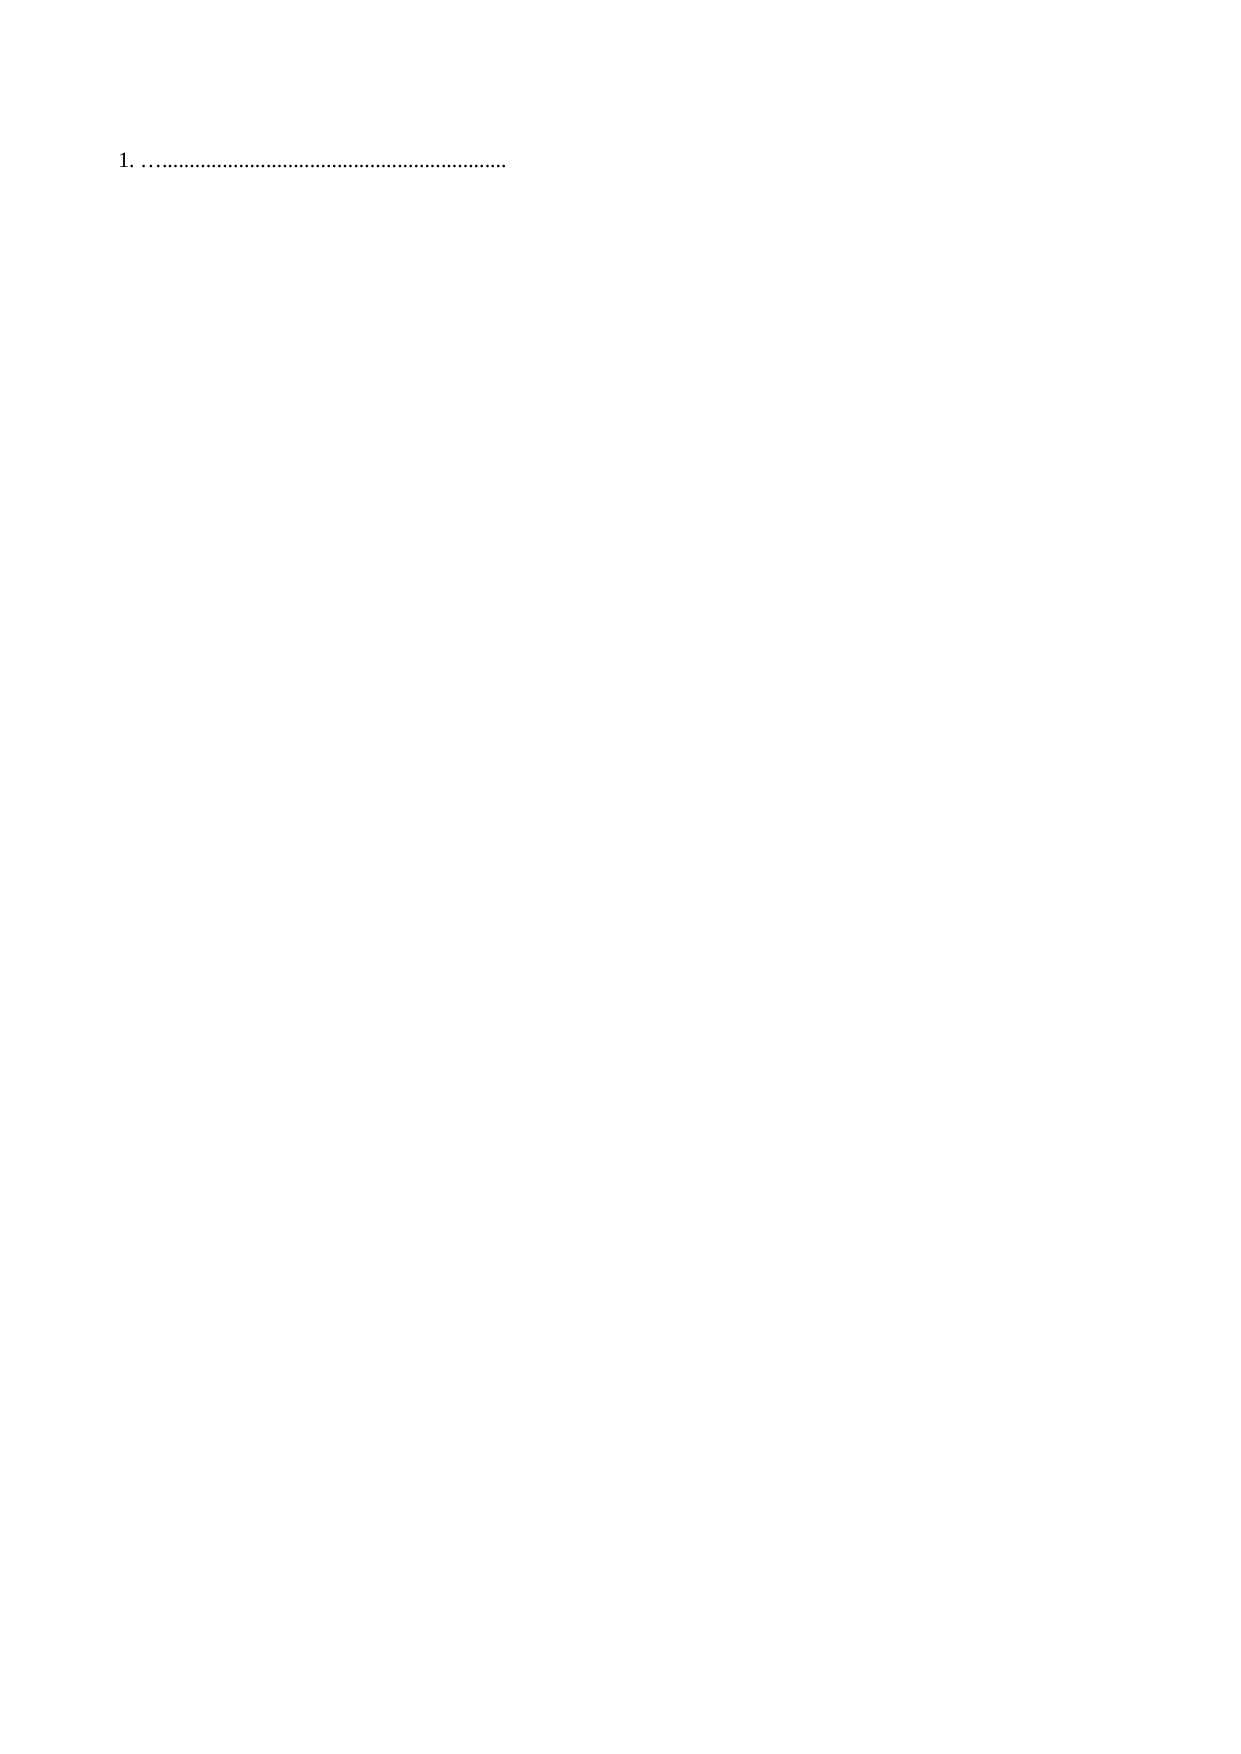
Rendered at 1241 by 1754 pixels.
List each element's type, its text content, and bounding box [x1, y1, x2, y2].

text 1. …............................................................... [118, 147, 1122, 172]
